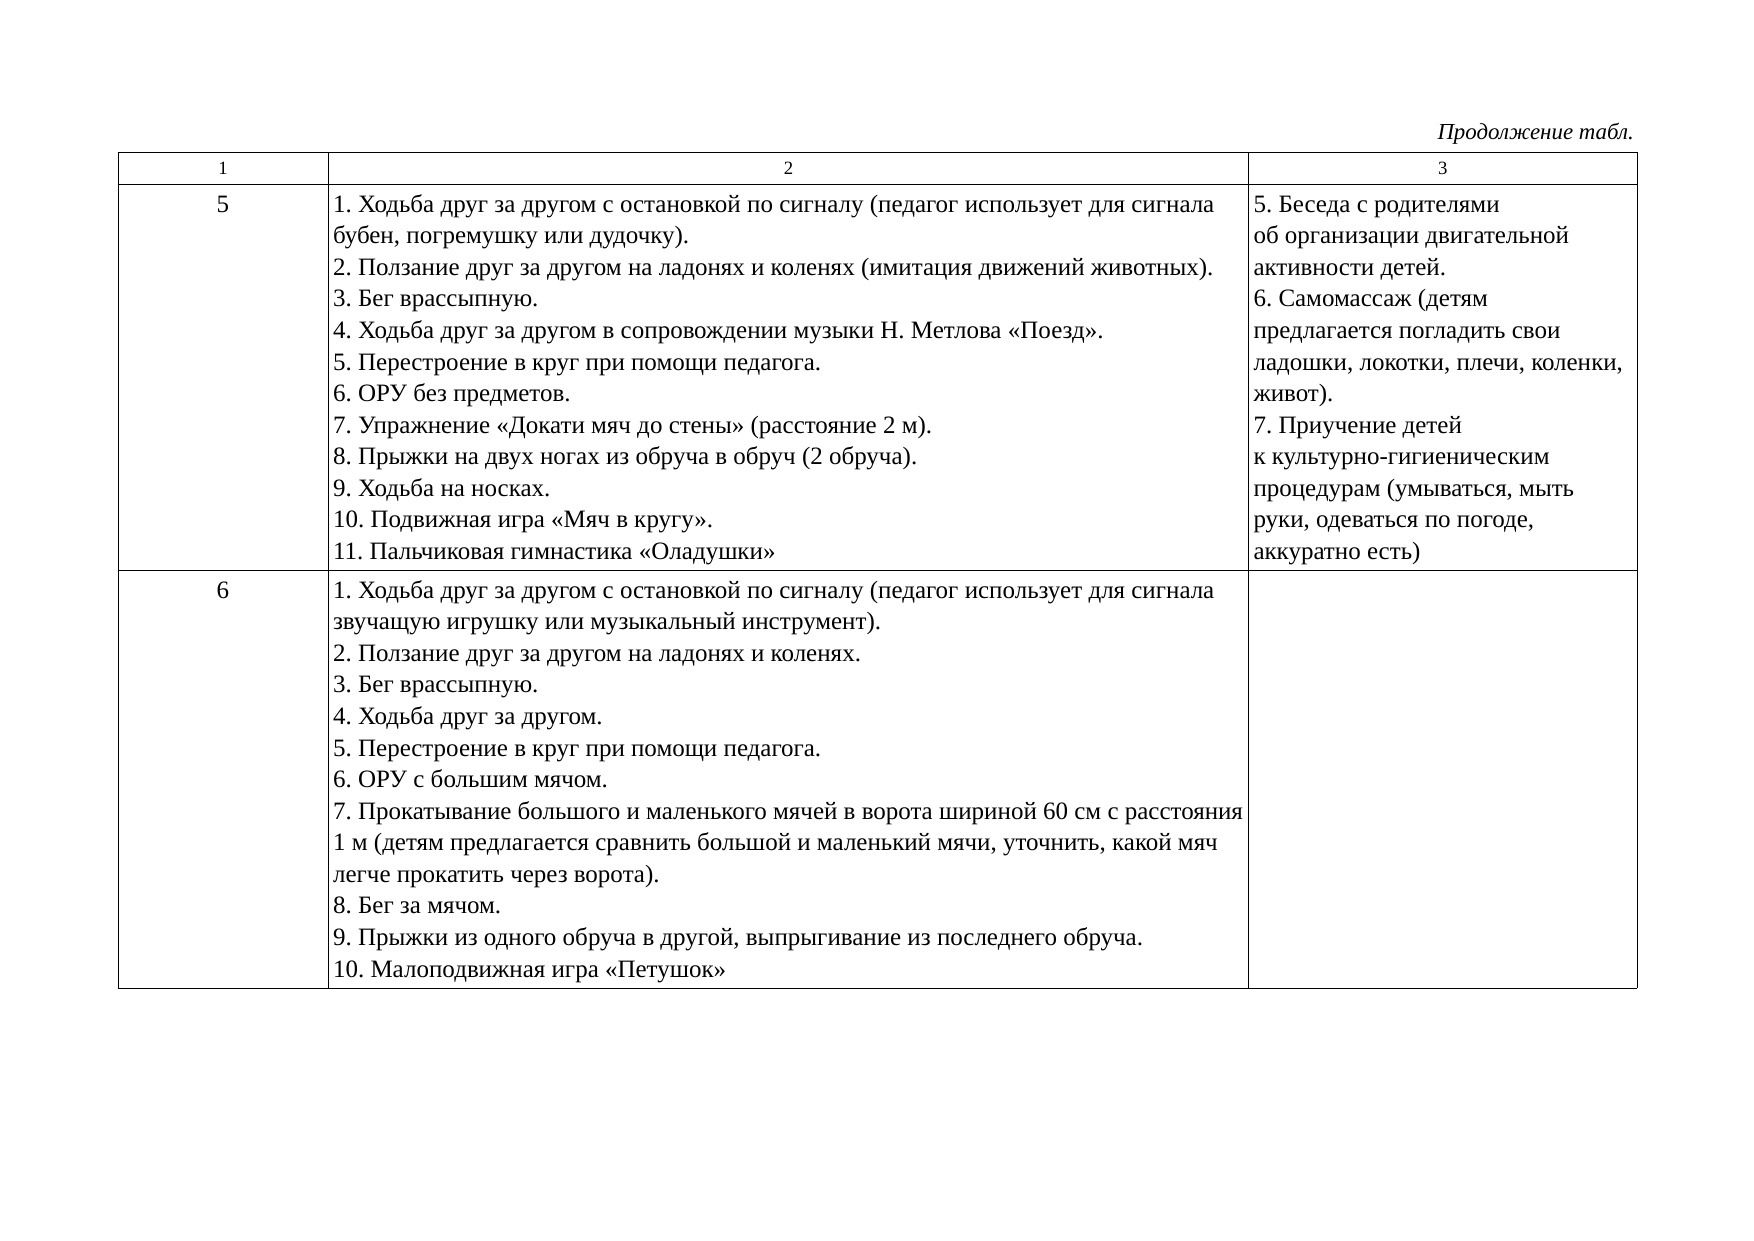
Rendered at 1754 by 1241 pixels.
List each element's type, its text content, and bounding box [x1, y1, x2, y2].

table_header 3 [1249, 153, 1637, 184]
table_header 1 [119, 153, 328, 184]
table_cell 5 [119, 185, 328, 570]
table_cell 1. Ходьба друг за другом с остановкой по сигналу (педагог использует для сигнала звучащую игрушку или музыкальный инструмент). 2. Ползание друг за другом на ладонях и коленях. 3. Бег врассыпную. 4. Ходьба друг за другом. 5. Перестроение в круг при помощи педагога. 6. ОРУ с большим мячом. 7. Прокатывание большого и маленького мячей в ворота шириной 60 см с расстояния 1 м (детям предлагается сравнить большой и маленький мячи, уточнить, какой мяч легче прокатить через ворота). 8. Бег за мячом. 9. Прыжки из одного обруча в другой, выпрыгивание из последнего обруча. 10. Малоподвижная игра «Петушок» [329, 571, 1248, 987]
table_header 2 [329, 153, 1248, 184]
table_cell 1. Ходьба друг за другом с остановкой по сигналу (педагог использует для сигнала бубен, погремушку или дудочку). 2. Ползание друг за другом на ладонях и коленях (имитация движений животных). 3. Бег врассыпную. 4. Ходьба друг за другом в сопровождении музыки Н. Метлова «Поезд». 5. Перестроение в круг при помощи педагога. 6. ОРУ без предметов. 7. Упражнение «Докати мяч до стены» (расстояние 2 м). 8. Прыжки на двух ногах из обруча в обруч (2 обруча). 9. Ходьба на носках. 10. Подвижная игра «Мяч в кругу». 11. Пальчиковая гимнастика «Оладушки» [329, 185, 1248, 570]
table_cell [1249, 571, 1637, 987]
table_cell 5. Беседа с родителями об организации двигательной активности детей. 6. Самомассаж (детям предлагается погладить свои ладошки, локотки, плечи, коленки, живот). 7. Приучение детей к культурно-гигиеническим процедурам (умываться, мыть руки, одеваться по погоде, аккуратно есть) [1249, 185, 1637, 570]
table_cell 6 [119, 571, 328, 987]
text Продолжение табл. [118, 118, 1636, 144]
